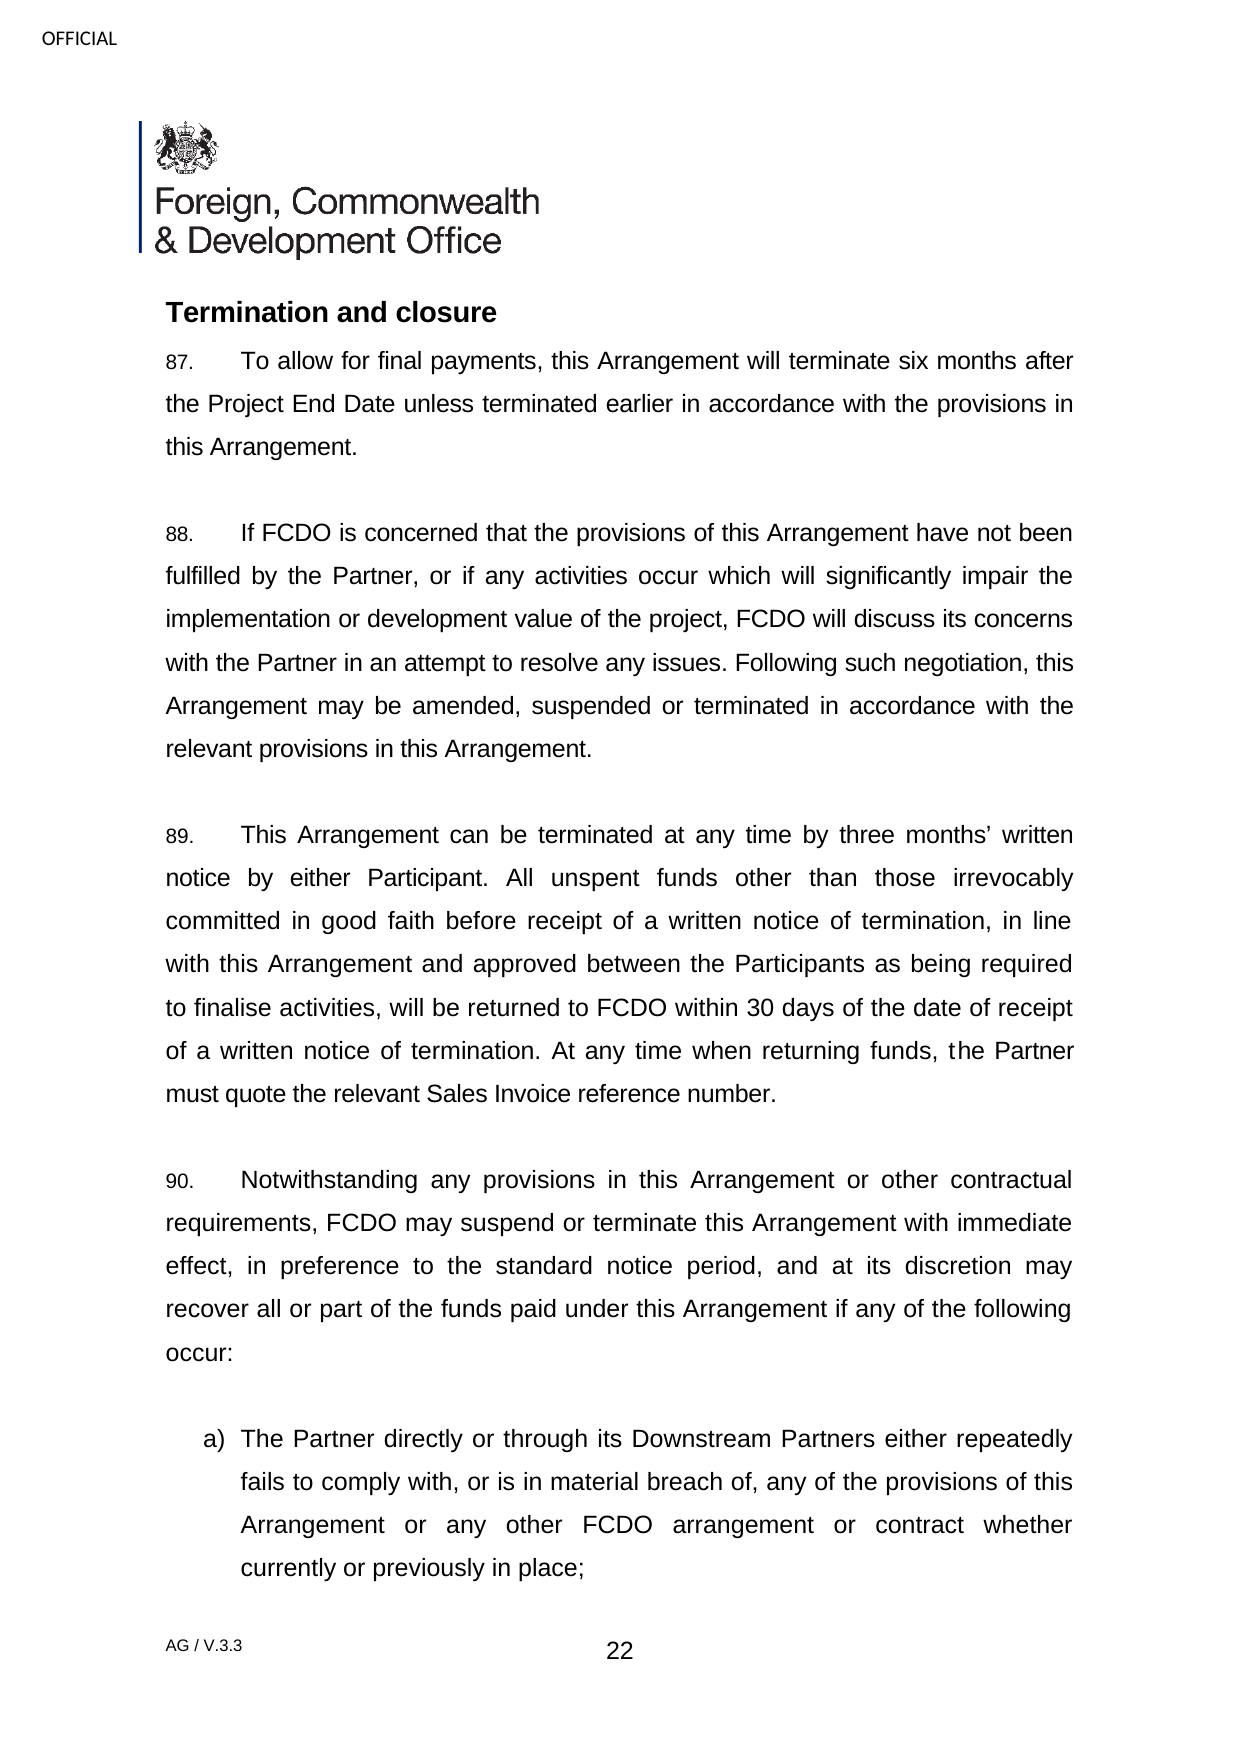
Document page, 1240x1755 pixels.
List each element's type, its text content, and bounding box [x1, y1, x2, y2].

list If FCDO is concerned that the provisions of this Arrangement have not been fulfilled by the Partner, or if any activities occur which will significantly impair the implementation or development value of the project, FCDO will discuss its concerns with the Partner in an attempt to resolve any issues. Following such negotiation, this Arrangement may be amended, suspended or terminated in accordance with the relevant provisions in this Arrangement. [165, 518, 1074, 762]
list To allow for final payments, this Arrangement will terminate six months after the Project End Date unless terminated earlier in accordance with the provisions in this Arrangement. [165, 346, 1074, 461]
list This Arrangement can be terminated at any time by three months’ written notice by either Participant. All unspent funds other than those irrevocably committed in good faith before receipt of a written notice of termination, in line with this Arrangement and approved between the Participants as being required to finalise activities, will be returned to FCDO within 30 days of the date of receipt of a written notice of termination. At any time when returning funds, the Partner must quote the relevant Sales Invoice reference number. [165, 820, 1074, 1107]
text Termination and closure [165, 295, 1074, 329]
list Notwithstanding any provisions in this Arrangement or other contractual requirements, FCDO may suspend or terminate this Arrangement with immediate effect, in preference to the standard notice period, and at its discretion may recover all or part of the funds paid under this Arrangement if any of the following occur: [165, 1165, 1074, 1366]
list The Partner directly or through its Downstream Partners either repeatedly fails to comply with, or is in material breach of, any of the provisions of this Arrangement or any other FCDO arrangement or contract whether currently or previously in place; [203, 1424, 1074, 1582]
